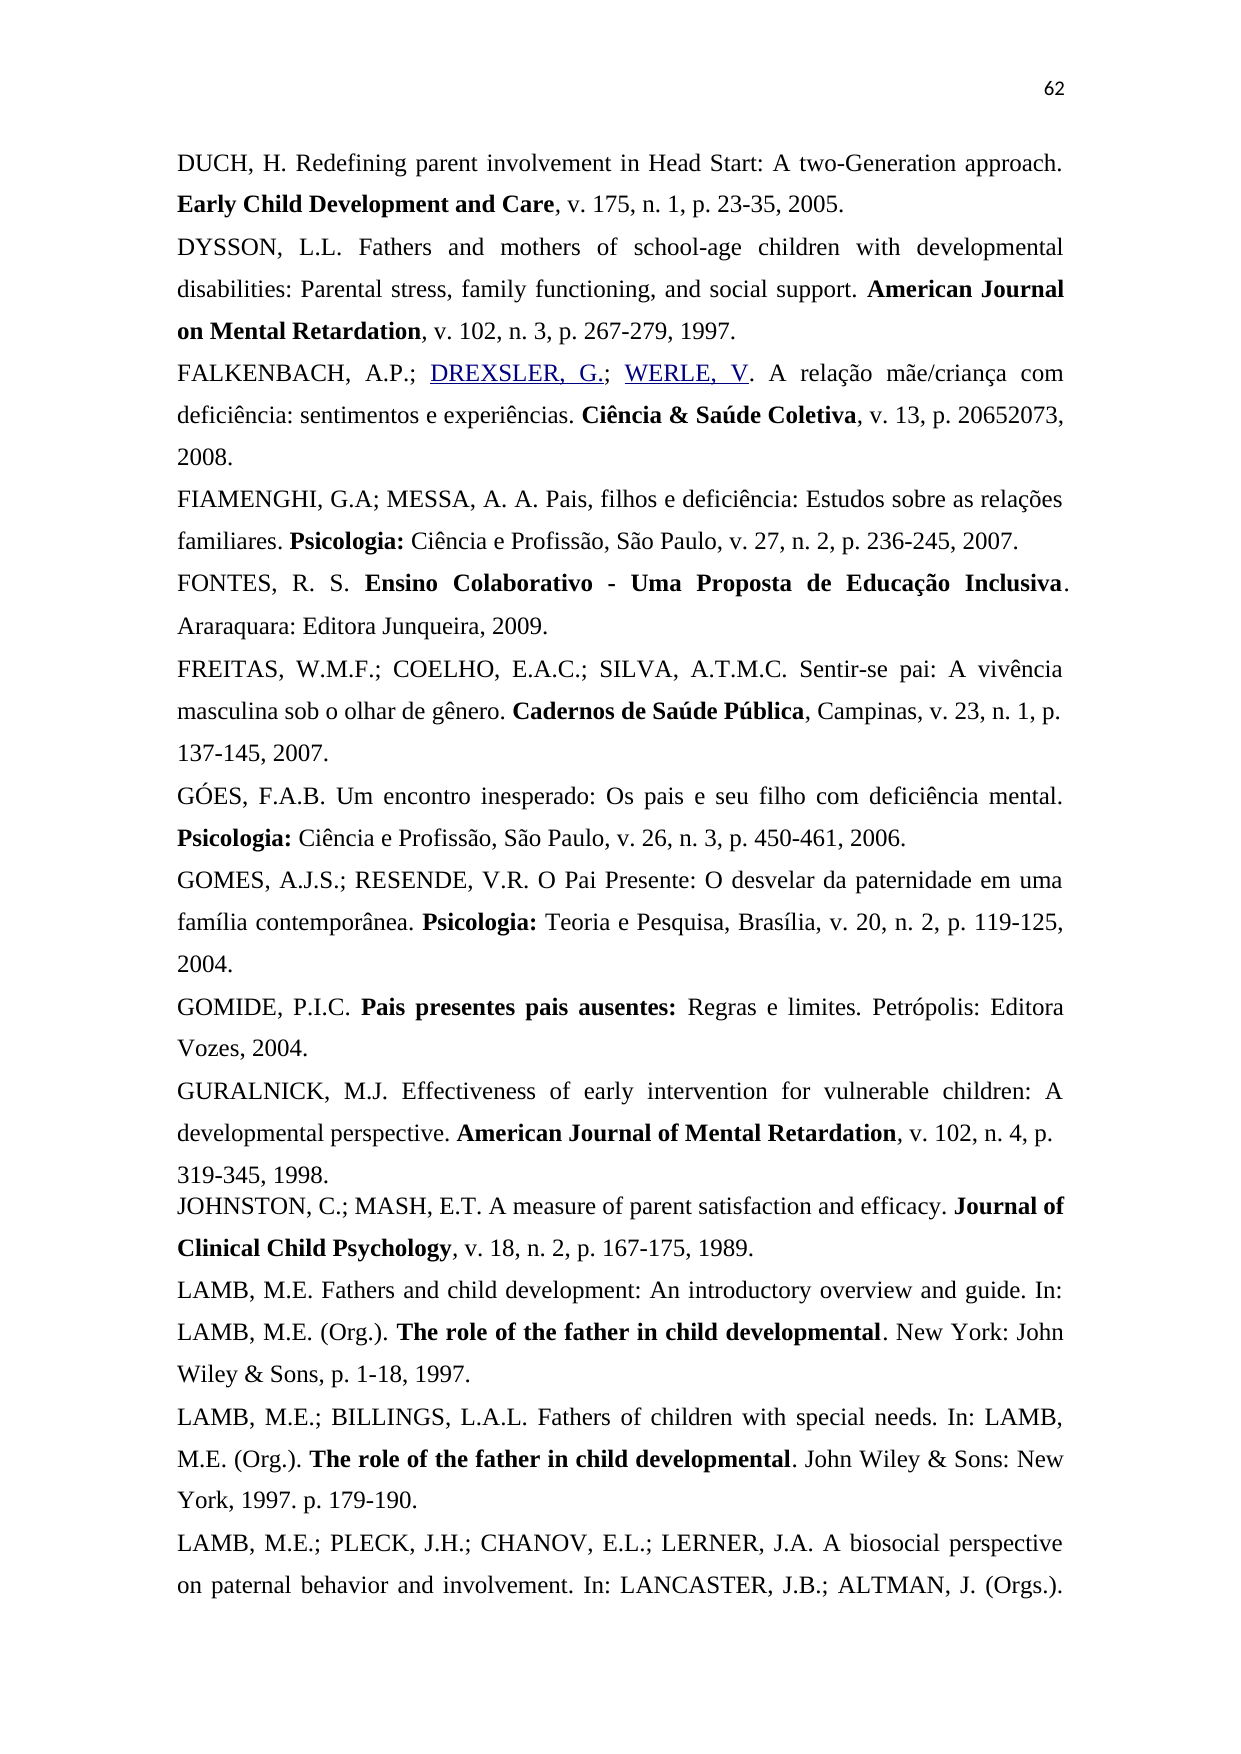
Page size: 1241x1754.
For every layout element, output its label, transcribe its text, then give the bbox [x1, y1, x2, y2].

text GURALNICK, M.J. Effectiveness of early intervention for vulnerable children: A developmental perspective. American Journal of Mental Retardation, v. 102, n. 4, p. [177, 1076, 1064, 1146]
text DUCH, H. Redefining parent involvement in Head Start: A two-Generation approach. Early Child Development and Care, v. 175, n. 1, p. 23-35, 2005. [177, 148, 1064, 218]
text LAMB, M.E.; PLECK, J.H.; CHANOV, E.L.; LERNER, J.A. A biosocial perspective on paternal behavior and involvement. In: LANCASTER, J.B.; ALTMAN, J. (Orgs.). [177, 1528, 1064, 1598]
text FIAMENGHI, G.A; MESSA, A. A. Pais, filhos e deficiência: Estudos sobre as relações familiares. Psicologia: Ciência e Profissão, São Paulo, v. 27, n. 2, p. 236-245, 2007. [177, 484, 1064, 555]
text GÓES, F.A.B. Um encontro inesperado: Os pais e seu filho com deficiência mental. Psicologia: Ciência e Profissão, São Paulo, v. 26, n. 3, p. 450-461, 2006. [177, 781, 1064, 852]
text FALKENBACH, A.P.; DREXSLER, G.; WERLE, V. A relação mãe/criança com deficiência: sentimentos e experiências. Ciência & Saúde Coletiva, v. 13, p. 20652073, 2008. [177, 358, 1064, 471]
text FONTES, R. S. Ensino Colaborativo - Uma Proposta de Educação Inclusiva. Araraquara: Editora Junqueira, 2009. [177, 568, 1069, 640]
text FREITAS, W.M.F.; COELHO, E.A.C.; SILVA, A.T.M.C. Sentir-se pai: A vivência masculina sob o olhar de gênero. Cadernos de Saúde Pública, Campinas, v. 23, n. 1, p. [177, 654, 1064, 725]
text 137-145, 2007. [177, 738, 1064, 767]
text DYSSON, L.L. Fathers and mothers of school-age children with developmental disabilities: Parental stress, family functioning, and social support. American Journal on Mental Retardation, v. 102, n. 3, p. 267-279, 1997. [177, 232, 1064, 344]
text LAMB, M.E. Fathers and child development: An introductory overview and guide. In: LAMB, M.E. (Org.). The role of the father in child developmental. New York: John Wiley & Sons, p. 1-18, 1997. [177, 1276, 1064, 1388]
text GOMIDE, P.I.C. Pais presentes pais ausentes: Regras e limites. Petrópolis: Editora Vozes, 2004. [177, 992, 1064, 1062]
text LAMB, M.E.; BILLINGS, L.A.L. Fathers of children with special needs. In: LAMB, M.E. (Org.). The role of the father in child developmental. John Wiley & Sons: New York, 1997. p. 179-190. [177, 1402, 1064, 1514]
text JOHNSTON, C.; MASH, E.T. A measure of parent satisfaction and efficacy. Journal of Clinical Child Psychology, v. 18, n. 2, p. 167-175, 1989. [177, 1191, 1064, 1262]
text GOMES, A.J.S.; RESENDE, V.R. O Pai Presente: O desvelar da paternidade em uma família contemporânea. Psicologia: Teoria e Pesquisa, Brasília, v. 20, n. 2, p. 119-125, 2004. [177, 865, 1064, 978]
text 319-345, 1998. [177, 1160, 1064, 1189]
